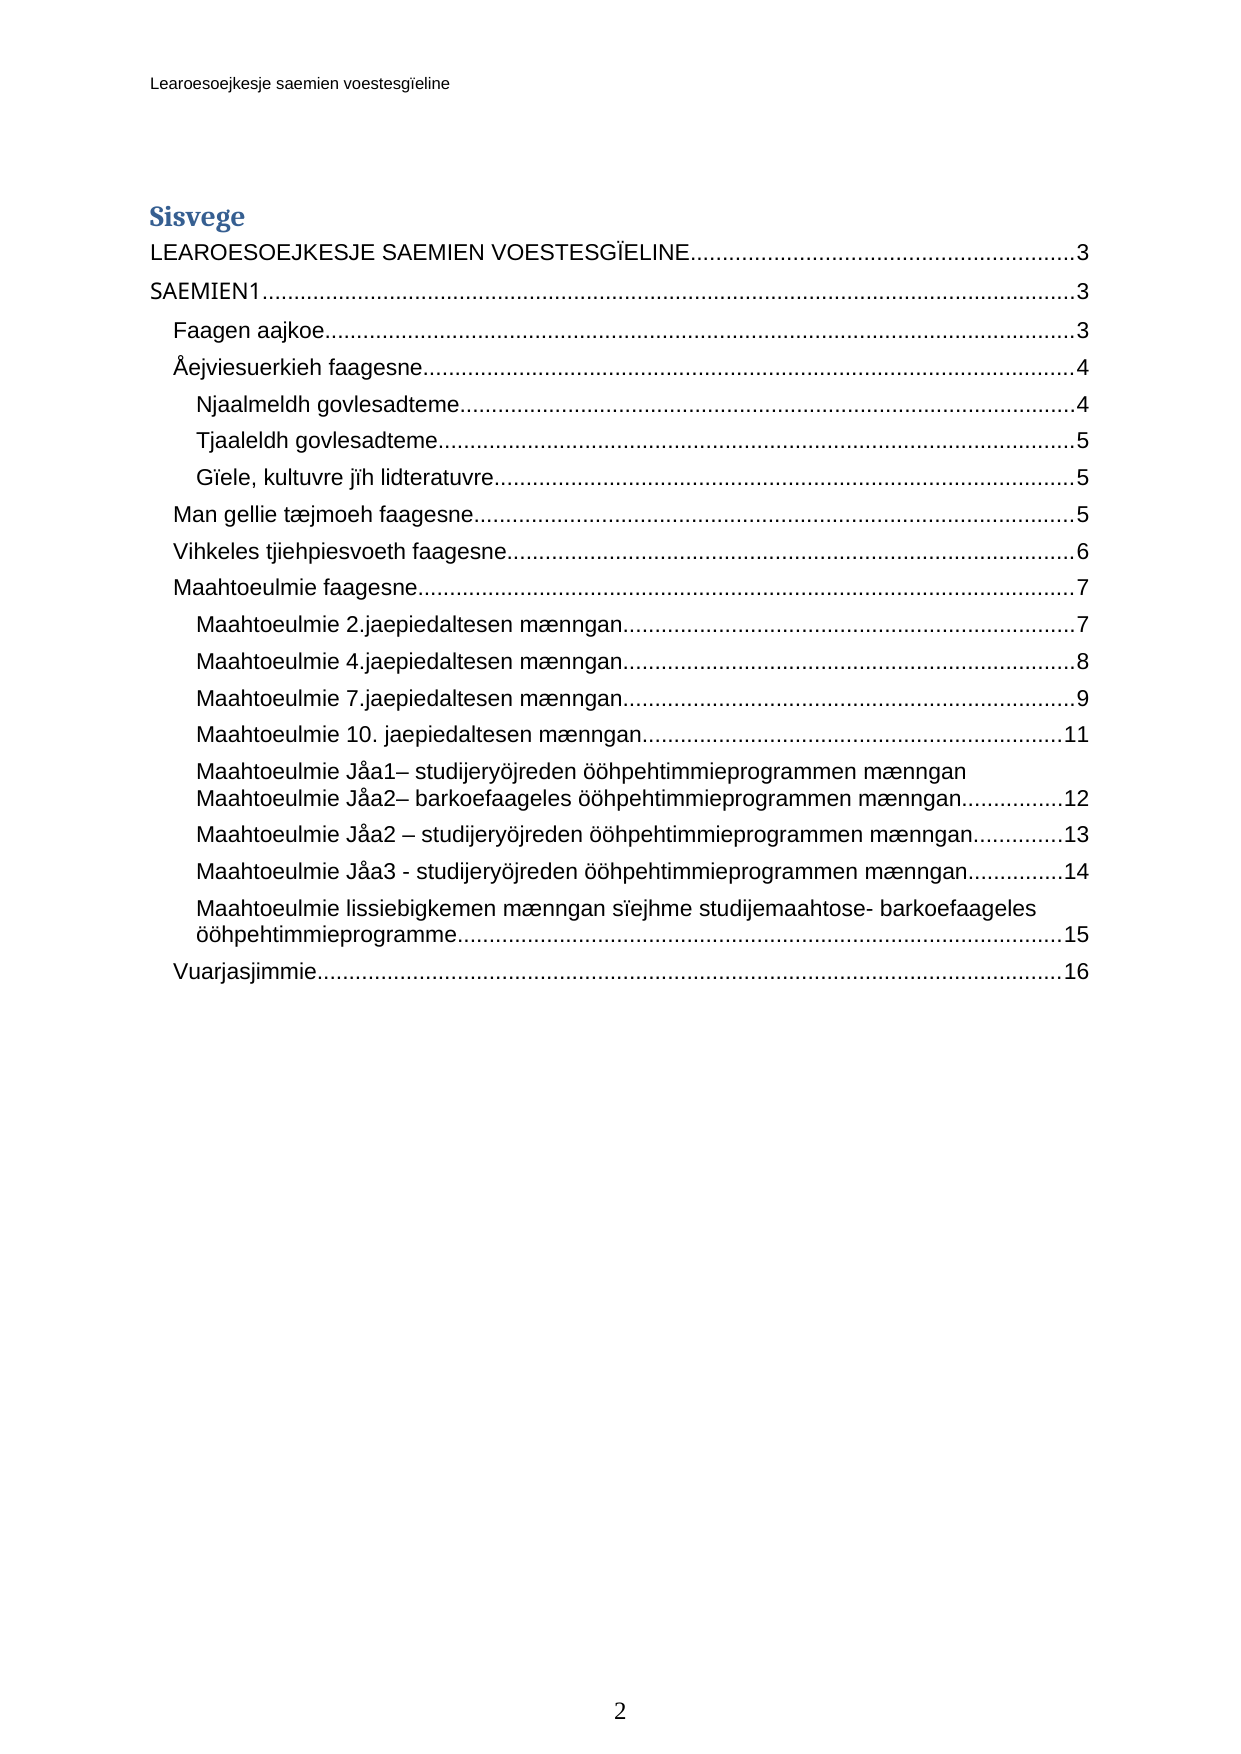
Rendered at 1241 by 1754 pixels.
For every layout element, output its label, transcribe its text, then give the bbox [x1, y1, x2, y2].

text Vuarjasjimmie 16 [173, 958, 1090, 984]
text Maahtoeulmie Jåa3 - studijeryöjreden ööhpehtimmieprogrammen mænngan 14 [196, 858, 1090, 884]
text Åejviesuerkieh faagesne 4 [173, 354, 1090, 380]
text Vihkeles tjiehpiesvoeth faagesne 6 [173, 538, 1090, 564]
text Maahtoeulmie Jåa2 – studijeryöjreden ööhpehtimmieprogrammen mænngan 13 [196, 821, 1090, 848]
text Faagen aajkoe 3 [173, 317, 1090, 343]
text Maahtoeulmie 2.jaepiedaltesen mænngan 7 [196, 611, 1090, 637]
text Tjaaleldh govlesadteme 5 [196, 427, 1090, 454]
text Maahtoeulmie 10. jaepiedaltesen mænngan 11 [196, 721, 1090, 748]
text Man gellie tæjmoeh faagesne 5 [173, 501, 1090, 527]
text Maahtoeulmie faagesne 7 [173, 574, 1090, 601]
text Njaalmeldh govlesadteme 4 [196, 391, 1090, 417]
text Maahtoeulmie 4.jaepiedaltesen mænngan 8 [196, 648, 1090, 674]
subtitle Sisvege [150, 200, 1090, 233]
text Maahtoeulmie Jåa1– studijeryöjreden ööhpehtimmieprogrammen mænngan Maahtoeulmie Jåa2– barkoefaageles ööhpehtimmieprogrammen mænngan 12 [196, 758, 1090, 811]
text SAEMIEN1 3 [150, 275, 1090, 307]
text LEAROESOEJKESJE SAEMIEN VOESTESGÏELINE 3 [150, 238, 1090, 265]
text Maahtoeulmie lissiebigkemen mænngan sïejhme studijemaahtose- barkoefaageles ööhpehtimmieprogramme 15 [196, 895, 1090, 948]
text Maahtoeulmie 7.jaepiedaltesen mænngan 9 [196, 685, 1090, 711]
text Gïele, kultuvre jïh lidteratuvre 5 [196, 464, 1090, 490]
